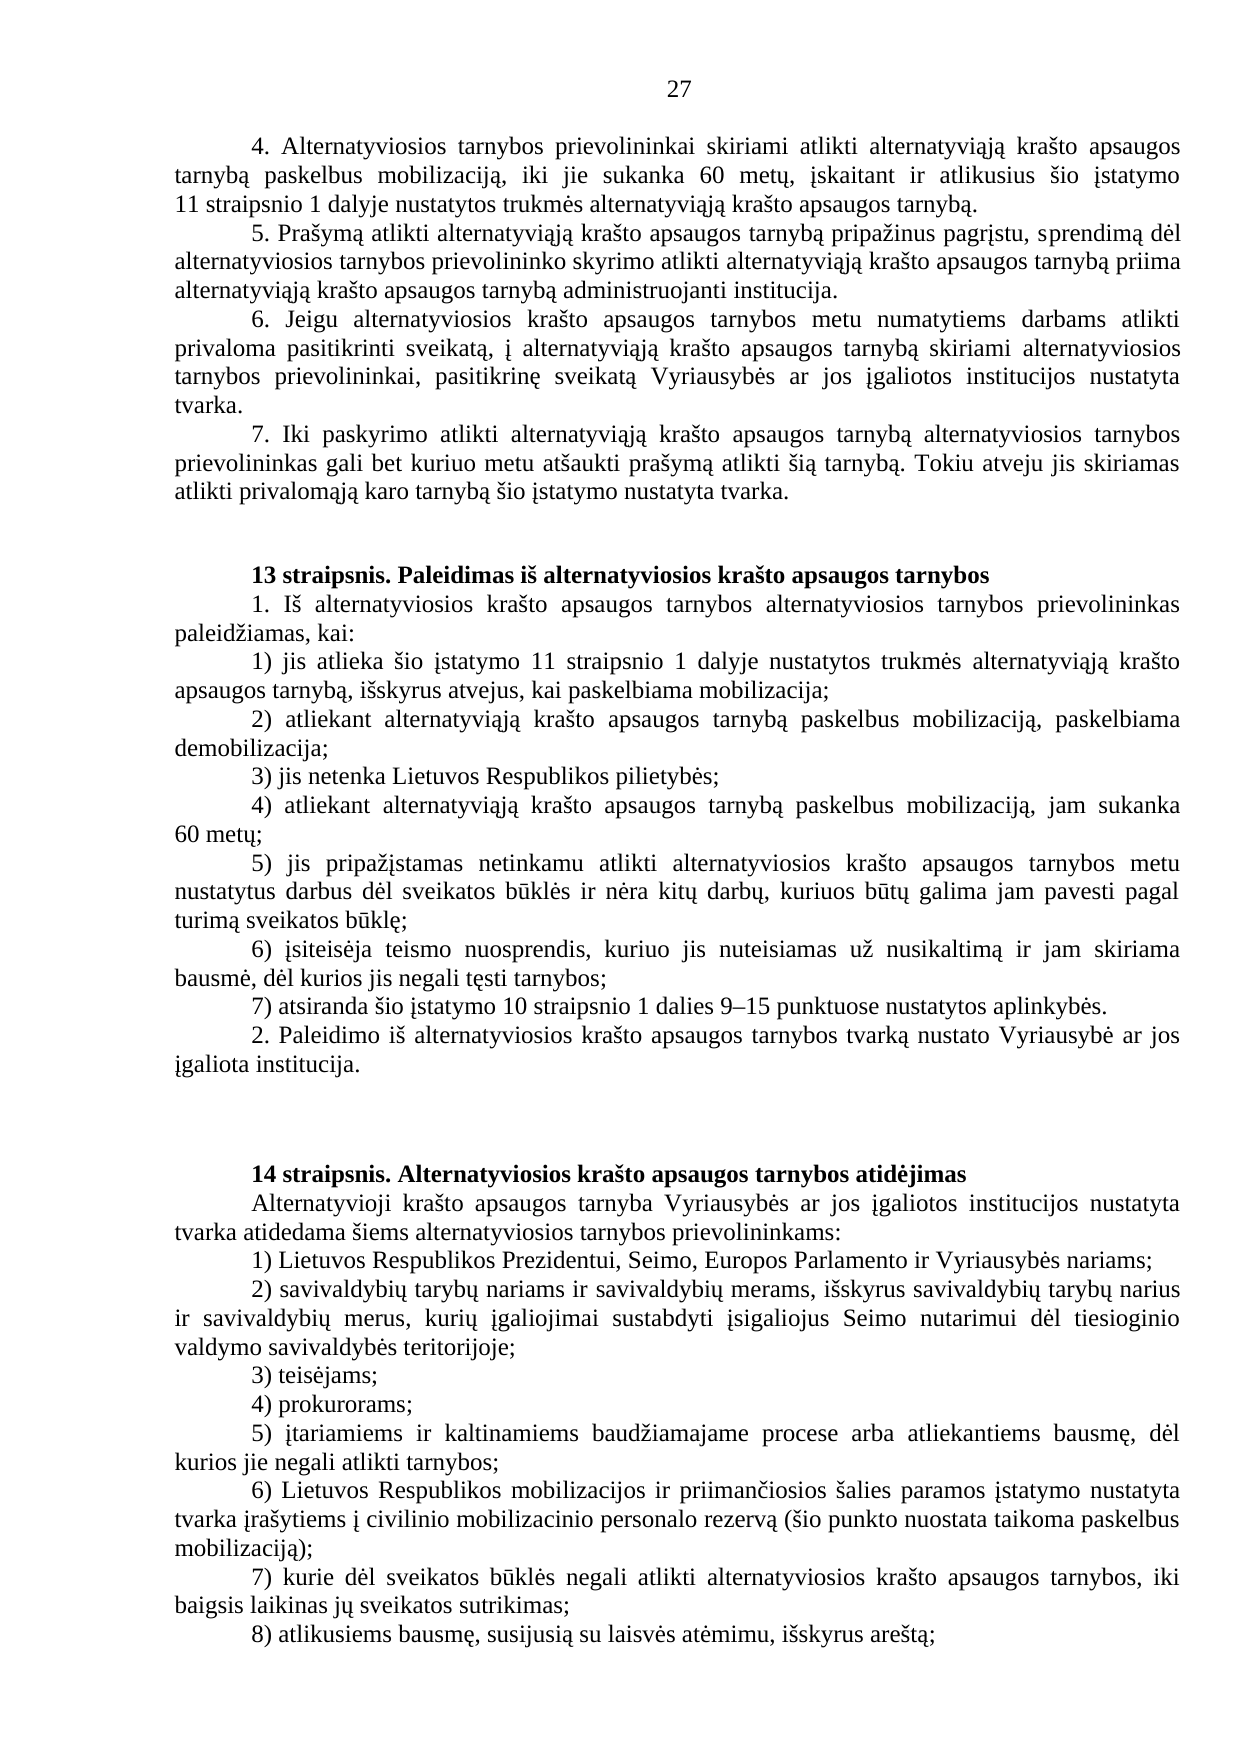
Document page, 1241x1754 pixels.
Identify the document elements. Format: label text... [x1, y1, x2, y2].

text 7) kurie dėl sveikatos būklės negali atlikti alternatyviosios krašto apsaugos tarnybos, iki baigsis laikinas jų sveikatos sutrikimas; [174, 1562, 1181, 1619]
text 5) jis pripažįstamas netinkamu atlikti alternatyviosios krašto apsaugos tarnybos metu nustatytus darbus dėl sveikatos būklės ir nėra kitų darbų, kuriuos būtų galima jam pavesti pagal turimą sveikatos būklę; [174, 848, 1181, 934]
text 6) įsiteisėja teismo nuosprendis, kuriuo jis nuteisiamas už nusikaltimą ir jam skiriama bausmė, dėl kurios jis negali tęsti tarnybos; [174, 934, 1181, 991]
text 8) atlikusiems bausmę, susijusią su laisvės atėmimu, išskyrus areštą; [174, 1619, 1181, 1648]
text 6) Lietuvos Respublikos mobilizacijos ir priimančiosios šalies paramos įstatymo nustatyta tvarka įrašytiems į civilinio mobilizacinio personalo rezervą (šio punkto nuostata taikoma paskelbus mobilizaciją); [174, 1475, 1181, 1562]
text 5) įtariamiems ir kaltinamiems baudžiamajame procese arba atliekantiems bausmę, dėl kurios jie negali atlikti tarnybos; [174, 1418, 1181, 1475]
text 1) Lietuvos Respublikos Prezidentui, Seimo, Europos Parlamento ir Vyriausybės nariams; [174, 1245, 1181, 1274]
text 14 straipsnis. Alternatyviosios krašto apsaugos tarnybos atidėjimas [174, 1159, 1181, 1188]
text 2. Paleidimo iš alternatyviosios krašto apsaugos tarnybos tvarką nustato Vyriausybė ar jos įgaliota institucija. [174, 1020, 1181, 1078]
text 4) prokurorams; [174, 1389, 1181, 1418]
text 7) atsiranda šio įstatymo 10 straipsnio 1 dalies 9–15 punktuose nustatytos aplinkybės. [174, 991, 1181, 1020]
text 6. Jeigu alternatyviosios krašto apsaugos tarnybos metu numatytiems darbams atlikti privaloma pasitikrinti sveikatą, į alternatyviąją krašto apsaugos tarnybą skiriami alternatyviosios tarnybos prievolininkai, pasitikrinę sveikatą Vyriausybės ar jos įgaliotos institucijos nustatyta tvarka. [174, 304, 1181, 419]
text 4) atliekant alternatyviąją krašto apsaugos tarnybą paskelbus mobilizaciją, jam sukanka 60 metų; [174, 790, 1181, 848]
text Alternatyvioji krašto apsaugos tarnyba Vyriausybės ar jos įgaliotos institucijos nustatyta tvarka atidedama šiems alternatyviosios tarnybos prievolininkams: [174, 1188, 1181, 1245]
text 3) jis netenka Lietuvos Respublikos pilietybės; [174, 761, 1181, 790]
text 5. Prašymą atlikti alternatyviąją krašto apsaugos tarnybą pripažinus pagrįstu, sprendimą dėl alternatyviosios tarnybos prievolininko skyrimo atlikti alternatyviąją krašto apsaugos tarnybą priima alternatyviąją krašto apsaugos tarnybą administruojanti institucija. [174, 218, 1181, 304]
text 1) jis atlieka šio įstatymo 11 straipsnio 1 dalyje nustatytos trukmės alternatyviąją krašto apsaugos tarnybą, išskyrus atvejus, kai paskelbiama mobilizacija; [174, 646, 1181, 704]
text 4. Alternatyviosios tarnybos prievolininkai skiriami atlikti alternatyviąją krašto apsaugos tarnybą paskelbus mobilizaciją, iki jie sukanka 60 metų, įskaitant ir atlikusius šio įstatymo 11 straipsnio 1 dalyje nustatytos trukmės alternatyviąją krašto apsaugos tarnybą. [174, 131, 1181, 218]
text 13 straipsnis. Paleidimas iš alternatyviosios krašto apsaugos tarnybos [174, 560, 1181, 589]
text 2) savivaldybių tarybų nariams ir savivaldybių merams, išskyrus savivaldybių tarybų narius ir savivaldybių merus, kurių įgaliojimai sustabdyti įsigaliojus Seimo nutarimui dėl tiesioginio valdymo savivaldybės teritorijoje; [174, 1274, 1181, 1360]
text 1. Iš alternatyviosios krašto apsaugos tarnybos alternatyviosios tarnybos prievolininkas paleidžiamas, kai: [174, 589, 1181, 646]
text 2) atliekant alternatyviąją krašto apsaugos tarnybą paskelbus mobilizaciją, paskelbiama demobilizacija; [174, 704, 1181, 761]
text 7. Iki paskyrimo atlikti alternatyviąją krašto apsaugos tarnybą alternatyviosios tarnybos prievolininkas gali bet kuriuo metu atšaukti prašymą atlikti šią tarnybą. Tokiu atveju jis skiriamas atlikti privalomąją karo tarnybą šio įstatymo nustatyta tvarka. [174, 419, 1181, 505]
text 3) teisėjams; [174, 1360, 1181, 1389]
